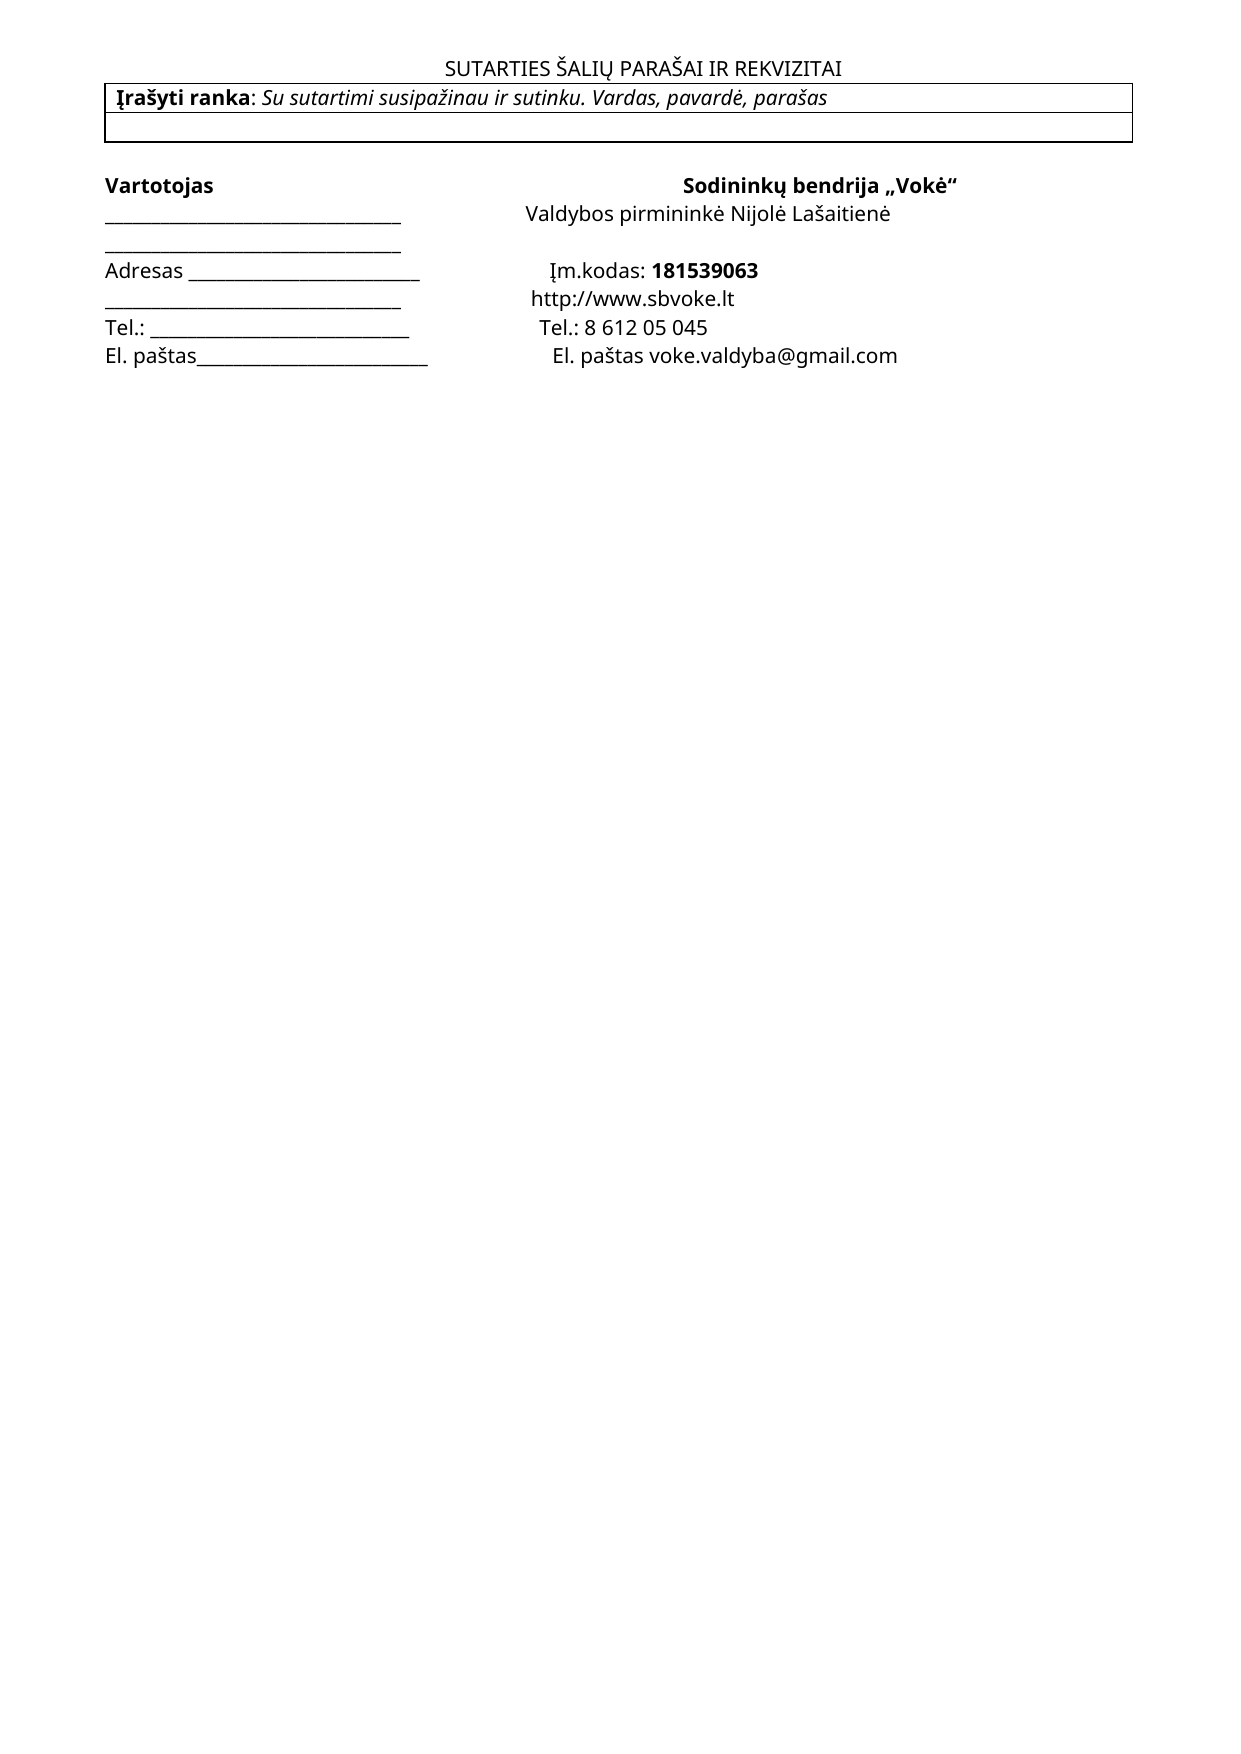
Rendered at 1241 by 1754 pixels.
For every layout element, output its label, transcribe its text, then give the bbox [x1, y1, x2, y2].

text Vartotojas Sodininkų bendrija „Vokė“ [105, 171, 1182, 199]
text Adresas _________________________ Įm.kodas: 181539063 [105, 256, 1182, 284]
text El. paštas_________________________ El. paštas voke.valdyba@gmail.com [105, 341, 1182, 370]
text ________________________________ http://www.sbvoke.lt [105, 284, 1182, 313]
text Tel.: ____________________________ Tel.: 8 612 05 045 [105, 313, 1182, 341]
table_header Įrašyti ranka: Su sutartimi susipažinau ir sutinku. Vardas, pavardė, parašas [106, 84, 1132, 112]
table_cell [106, 113, 1132, 141]
text ________________________________ [105, 228, 1182, 256]
text ________________________________ Valdybos pirmininkė Nijolė Lašaitienė [105, 199, 1182, 228]
text SUTARTIES ŠALIŲ PARAŠAI IR REKVIZITAI [105, 54, 1182, 82]
